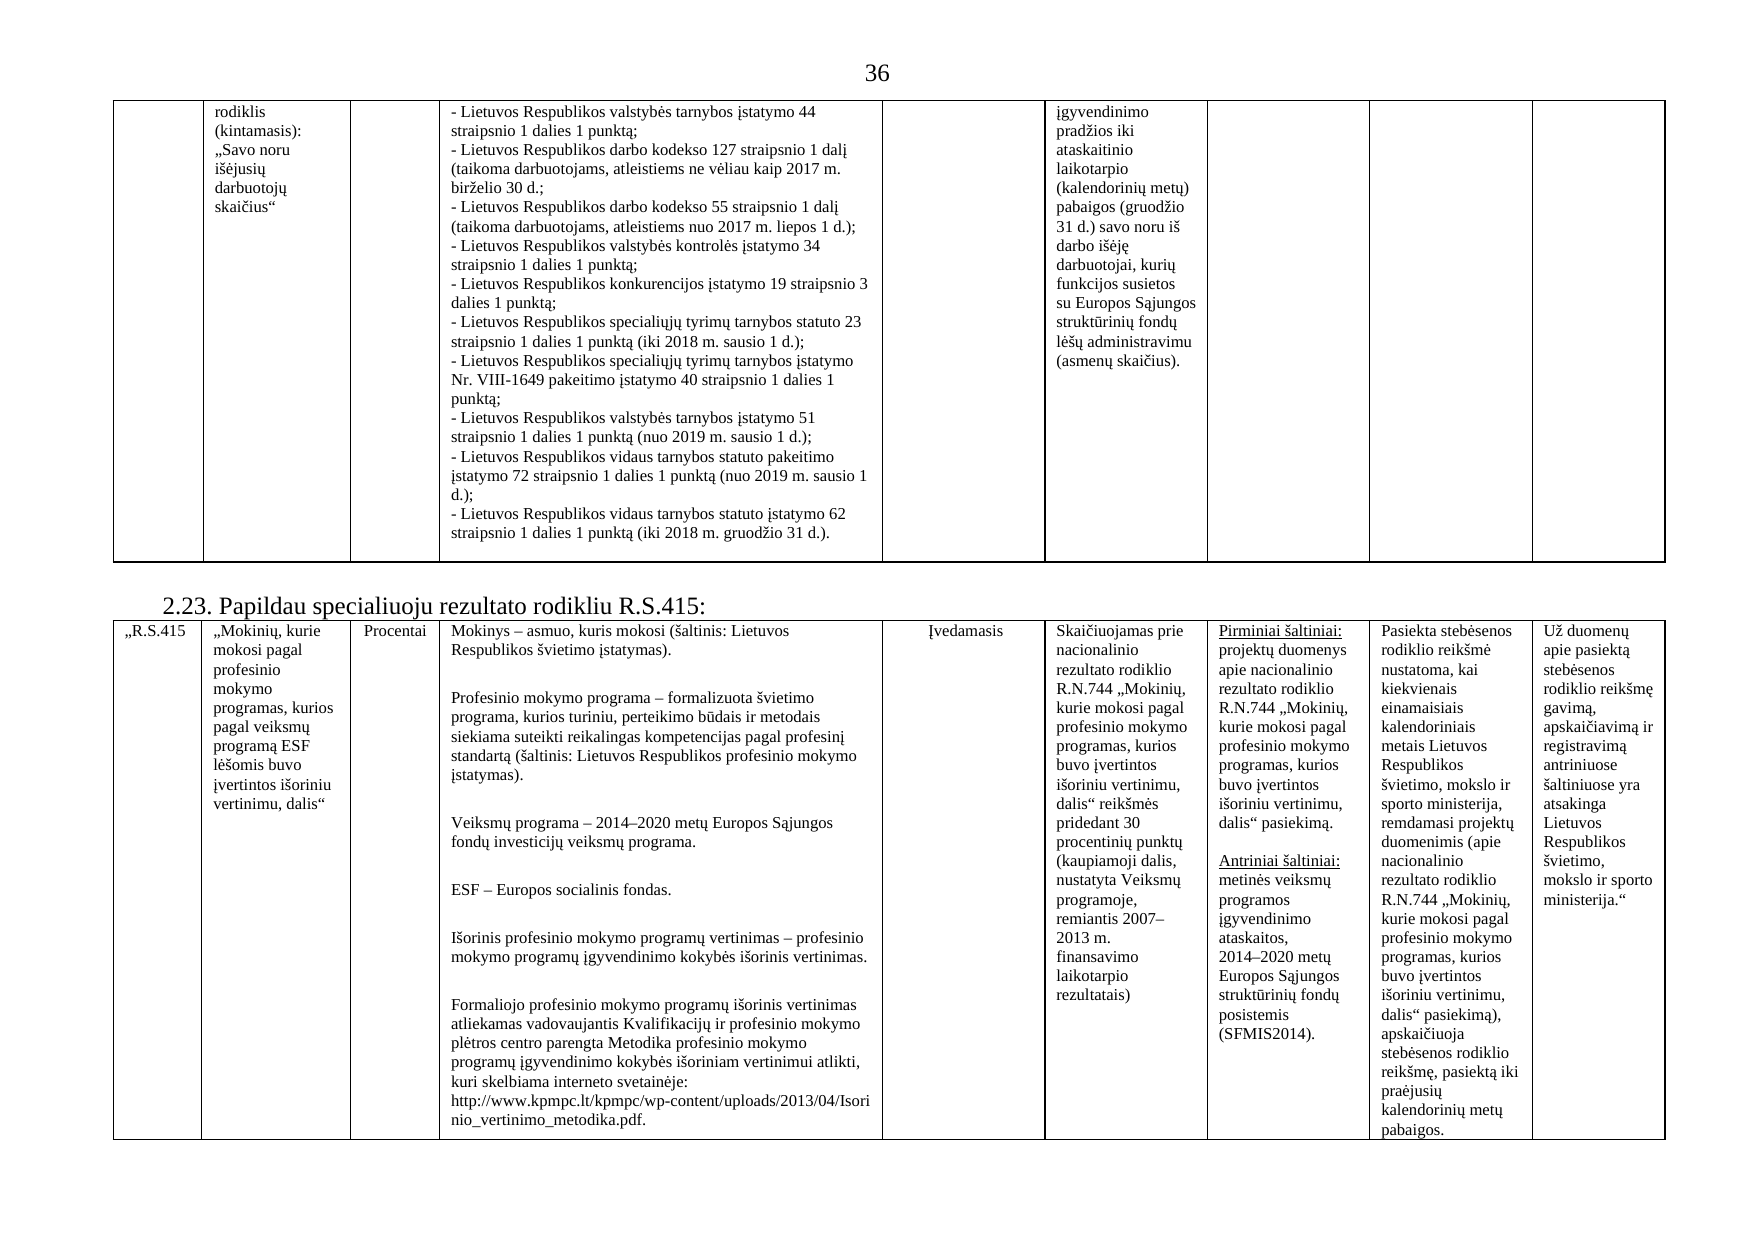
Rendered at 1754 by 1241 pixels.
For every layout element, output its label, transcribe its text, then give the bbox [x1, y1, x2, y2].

table_header Įvedamasis [883, 621, 1044, 1138]
table_header [883, 101, 1044, 561]
table_cell įgyvendinimo pradžios iki ataskaitinio laikotarpio (kalendorinių metų) pabaigos (gruodžio 31 d.) savo noru iš darbo išėję darbuotojai, kurių funkcijos susietos su Europos Sąjungos struktūrinių fondų lėšų administravimu (asmenų skaičius). [1046, 101, 1207, 561]
table_header [1208, 101, 1369, 561]
table_cell [114, 101, 203, 561]
table_header Pasiekta stebėsenos rodiklio reikšmė nustatoma, kai kiekvienais einamaisiais kalendoriniais metais Lietuvos Respublikos švietimo, mokslo ir sporto ministerija, remdamasi projektų duomenimis (apie nacionalinio rezultato rodiklio R.N.744 „Mokinių, kurie mokosi pagal profesinio mokymo programas, kurios buvo įvertintos išoriniu vertinimu, dalis“ pasiekimą), apskaičiuoja stebėsenos rodiklio reikšmę, pasiektą iki praėjusių kalendorinių metų pabaigos. [1370, 621, 1532, 1138]
table_header Už duomenų apie pasiektą stebėsenos rodiklio reikšmę gavimą, apskaičiavimą ir registravimą antriniuose šaltiniuose yra atsakinga Lietuvos Respublikos švietimo, mokslo ir sporto ministerija.“ [1533, 621, 1664, 1138]
table_header Skaičiuojamas prie nacionalinio rezultato rodiklio R.N.744 „Mokinių, kurie mokosi pagal profesinio mokymo programas, kurios buvo įvertintos išoriniu vertinimu, dalis“ reikšmės pridedant 30 procentinių punktų (kaupiamoji dalis, nustatyta Veiksmų programoje, remiantis 2007–2013 m. finansavimo laikotarpio rezultatais) [1046, 621, 1207, 1138]
table_cell rodiklis (kintamasis): „Savo noru išėjusių darbuotojų skaičius“ [204, 101, 350, 561]
table_header „Mokinių, kurie mokosi pagal profesinio mokymo programas, kurios pagal veiksmų programą ESF lėšomis buvo įvertintos išoriniu vertinimu, dalis“ [202, 621, 350, 1138]
table_cell [1533, 101, 1664, 561]
table_header [1370, 101, 1532, 561]
table_cell [351, 101, 439, 561]
table_header Procentai [351, 621, 439, 1138]
table_header Mokinys – asmuo, kuris mokosi (šaltinis: Lietuvos Respublikos švietimo įstatymas). Profesinio mokymo programa – formalizuota švietimo programa, kurios turiniu, perteikimo būdais ir metodais siekiama suteikti reikalingas kompetencijas pagal profesinį standartą (šaltinis: Lietuvos Respublikos profesinio mokymo įstatymas). Veiksmų programa – 2014–2020 metų Europos Sąjungos fondų investicijų veiksmų programa. ESF – Europos socialinis fondas. Išorinis profesinio mokymo programų vertinimas – profesinio mokymo programų įgyvendinimo kokybės išorinis vertinimas. Formaliojo profesinio mokymo programų išorinis vertinimas atliekamas vadovaujantis Kvalifikacijų ir profesinio mokymo plėtros centro parengta Metodika profesinio mokymo programų įgyvendinimo kokybės išoriniam vertinimui atlikti, kuri skelbiama interneto svetainėje: http://www.kpmpc.lt/kpmpc/wp-content/uploads/2013/04/Isorinio_vertinimo_metodika.pdf. [440, 621, 882, 1138]
table_cell - Lietuvos Respublikos valstybės tarnybos įstatymo 44 straipsnio 1 dalies 1 punktą; - Lietuvos Respublikos darbo kodekso 127 straipsnio 1 dalį (taikoma darbuotojams, atleistiems ne vėliau kaip 2017 m. birželio 30 d.; - Lietuvos Respublikos darbo kodekso 55 straipsnio 1 dalį (taikoma darbuotojams, atleistiems nuo 2017 m. liepos 1 d.); - Lietuvos Respublikos valstybės kontrolės įstatymo 34 straipsnio 1 dalies 1 punktą; - Lietuvos Respublikos konkurencijos įstatymo 19 straipsnio 3 dalies 1 punktą; - Lietuvos Respublikos specialiųjų tyrimų tarnybos statuto 23 straipsnio 1 dalies 1 punktą (iki 2018 m. sausio 1 d.); - Lietuvos Respublikos specialiųjų tyrimų tarnybos įstatymo Nr. VIII-1649 pakeitimo įstatymo 40 straipsnio 1 dalies 1 punktą; - Lietuvos Respublikos valstybės tarnybos įstatymo 51 straipsnio 1 dalies 1 punktą (nuo 2019 m. sausio 1 d.); - Lietuvos Respublikos vidaus tarnybos statuto pakeitimo įstatymo 72 straipsnio 1 dalies 1 punktą (nuo 2019 m. sausio 1 d.); - Lietuvos Respublikos vidaus tarnybos statuto įstatymo 62 straipsnio 1 dalies 1 punktą (iki 2018 m. gruodžio 31 d.). [440, 101, 882, 561]
text 2.23. Papildau specialiuoju rezultato rodikliu R.S.415: [103, 591, 1651, 620]
table_header „R.S.415 [114, 621, 201, 1138]
table_header Pirminiai šaltiniai: projektų duomenys apie nacionalinio rezultato rodiklio R.N.744 „Mokinių, kurie mokosi pagal profesinio mokymo programas, kurios buvo įvertintos išoriniu vertinimu, dalis“ pasiekimą. Antriniai šaltiniai: metinės veiksmų programos įgyvendinimo ataskaitos, 2014–2020 metų Europos Sąjungos struktūrinių fondų posistemis (SFMIS2014). [1208, 621, 1369, 1138]
